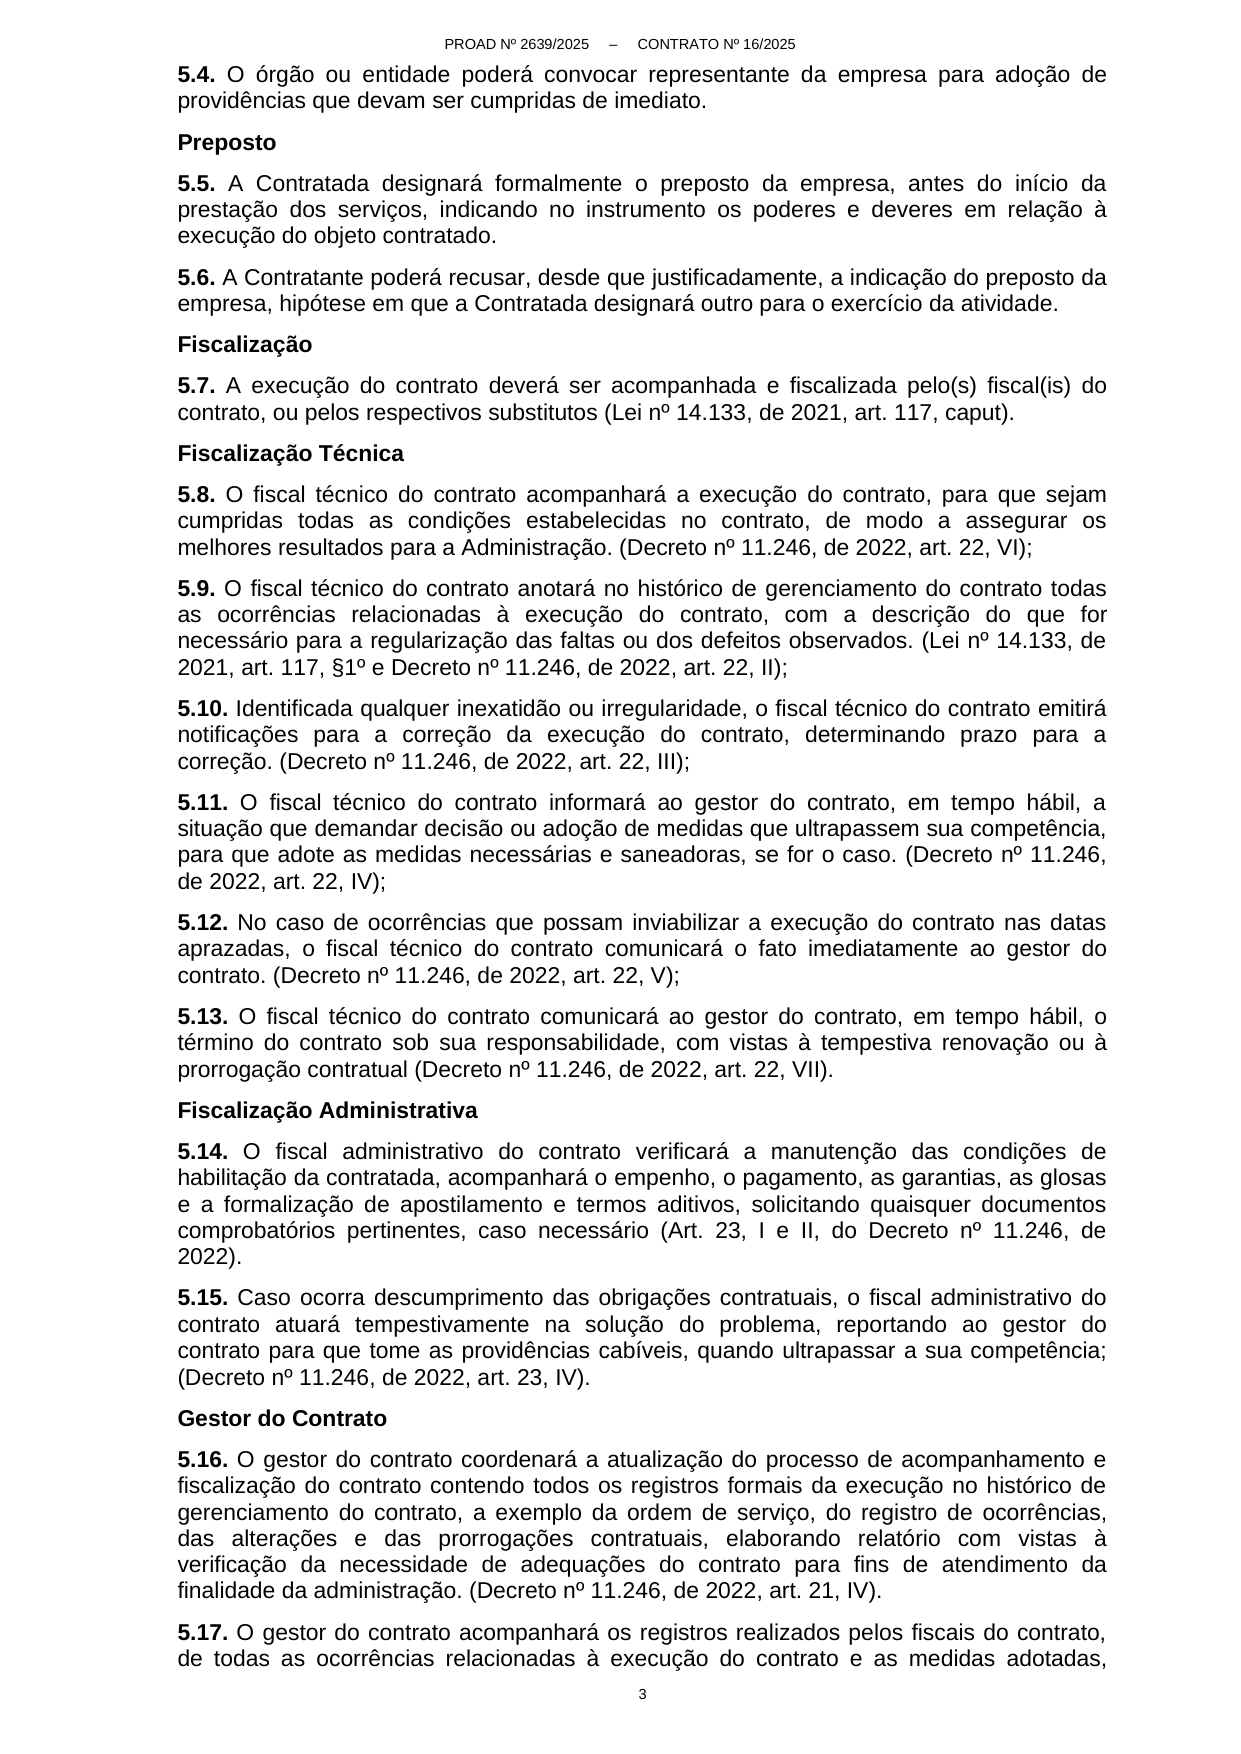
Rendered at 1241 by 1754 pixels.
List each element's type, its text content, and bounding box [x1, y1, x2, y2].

text Fiscalização Administrativa [177, 1097, 1107, 1123]
text 5.9. O fiscal técnico do contrato anotará no histórico de gerenciamento do contrato todas as ocorrências relacionadas à execução do contrato, com a descrição do que for necessário para a regularização das faltas ou dos defeitos observados. (Lei nº 14.133, de 2021, art. 117, §1º e Decreto nº 11.246, de 2022, art. 22, II); [177, 575, 1107, 680]
text 5.10. Identificada qualquer inexatidão ou irregularidade, o fiscal técnico do contrato emitirá notificações para a correção da execução do contrato, determinando prazo para a correção. (Decreto nº 11.246, de 2022, art. 22, III); [177, 695, 1107, 774]
text 5.7. A execução do contrato deverá ser acompanhada e fiscalizada pelo(s) fiscal(is) do contrato, ou pelos respectivos substitutos (Lei nº 14.133, de 2021, art. 117, caput). [177, 372, 1107, 425]
text 5.17. O gestor do contrato acompanhará os registros realizados pelos fiscais do contrato, de todas as ocorrências relacionadas à execução do contrato e as medidas adotadas, [177, 1619, 1107, 1671]
text 5.15. Caso ocorra descumprimento das obrigações contratuais, o fiscal administrativo do contrato atuará tempestivamente na solução do problema, reportando ao gestor do contrato para que tome as providências cabíveis, quando ultrapassar a sua competência; (Decreto nº 11.246, de 2022, art. 23, IV). [177, 1284, 1107, 1390]
text 5.14. O fiscal administrativo do contrato verificará a manutenção das condições de habilitação da contratada, acompanhará o empenho, o pagamento, as garantias, as glosas e a formalização de apostilamento e termos aditivos, solicitando quaisquer documentos comprobatórios pertinentes, caso necessário (Art. 23, I e II, do Decreto nº 11.246, de 2022). [177, 1138, 1107, 1269]
text Gestor do Contrato [177, 1404, 1107, 1431]
text 5.5. A Contratada designará formalmente o preposto da empresa, antes do início da prestação dos serviços, indicando no instrumento os poderes e deveres em relação à execução do objeto contratado. [177, 170, 1107, 249]
text Fiscalização Técnica [177, 440, 1107, 466]
text 5.6. A Contratante poderá recusar, desde que justificadamente, a indicação do preposto da empresa, hipótese em que a Contratada designará outro para o exercício da atividade. [177, 263, 1107, 316]
text 5.12. No caso de ocorrências que possam inviabilizar a execução do contrato nas datas aprazadas, o fiscal técnico do contrato comunicará o fato imediatamente ao gestor do contrato. (Decreto nº 11.246, de 2022, art. 22, V); [177, 909, 1107, 988]
text 5.16. O gestor do contrato coordenará a atualização do processo de acompanhamento e fiscalização do contrato contendo todos os registros formais da execução no histórico de gerenciamento do contrato, a exemplo da ordem de serviço, do registro de ocorrências, das alterações e das prorrogações contratuais, elaborando relatório com vistas à verificação da necessidade de adequações do contrato para fins de atendimento da finalidade da administração. (Decreto nº 11.246, de 2022, art. 21, IV). [177, 1446, 1107, 1604]
text 5.4. O órgão ou entidade poderá convocar representante da empresa para adoção de providências que devam ser cumpridas de imediato. [177, 61, 1107, 114]
text 5.8. O fiscal técnico do contrato acompanhará a execução do contrato, para que sejam cumpridas todas as condições estabelecidas no contrato, de modo a assegurar os melhores resultados para a Administração. (Decreto nº 11.246, de 2022, art. 22, VI); [177, 481, 1107, 560]
text 5.13. O fiscal técnico do contrato comunicará ao gestor do contrato, em tempo hábil, o término do contrato sob sua responsabilidade, com vistas à tempestiva renovação ou à prorrogação contratual (Decreto nº 11.246, de 2022, art. 22, VII). [177, 1003, 1107, 1082]
text 5.11. O fiscal técnico do contrato informará ao gestor do contrato, em tempo hábil, a situação que demandar decisão ou adoção de medidas que ultrapassem sua competência, para que adote as medidas necessárias e saneadoras, se for o caso. (Decreto nº 11.246, de 2022, art. 22, IV); [177, 789, 1107, 894]
text Preposto [177, 128, 1107, 155]
text Fiscalização [177, 331, 1107, 357]
